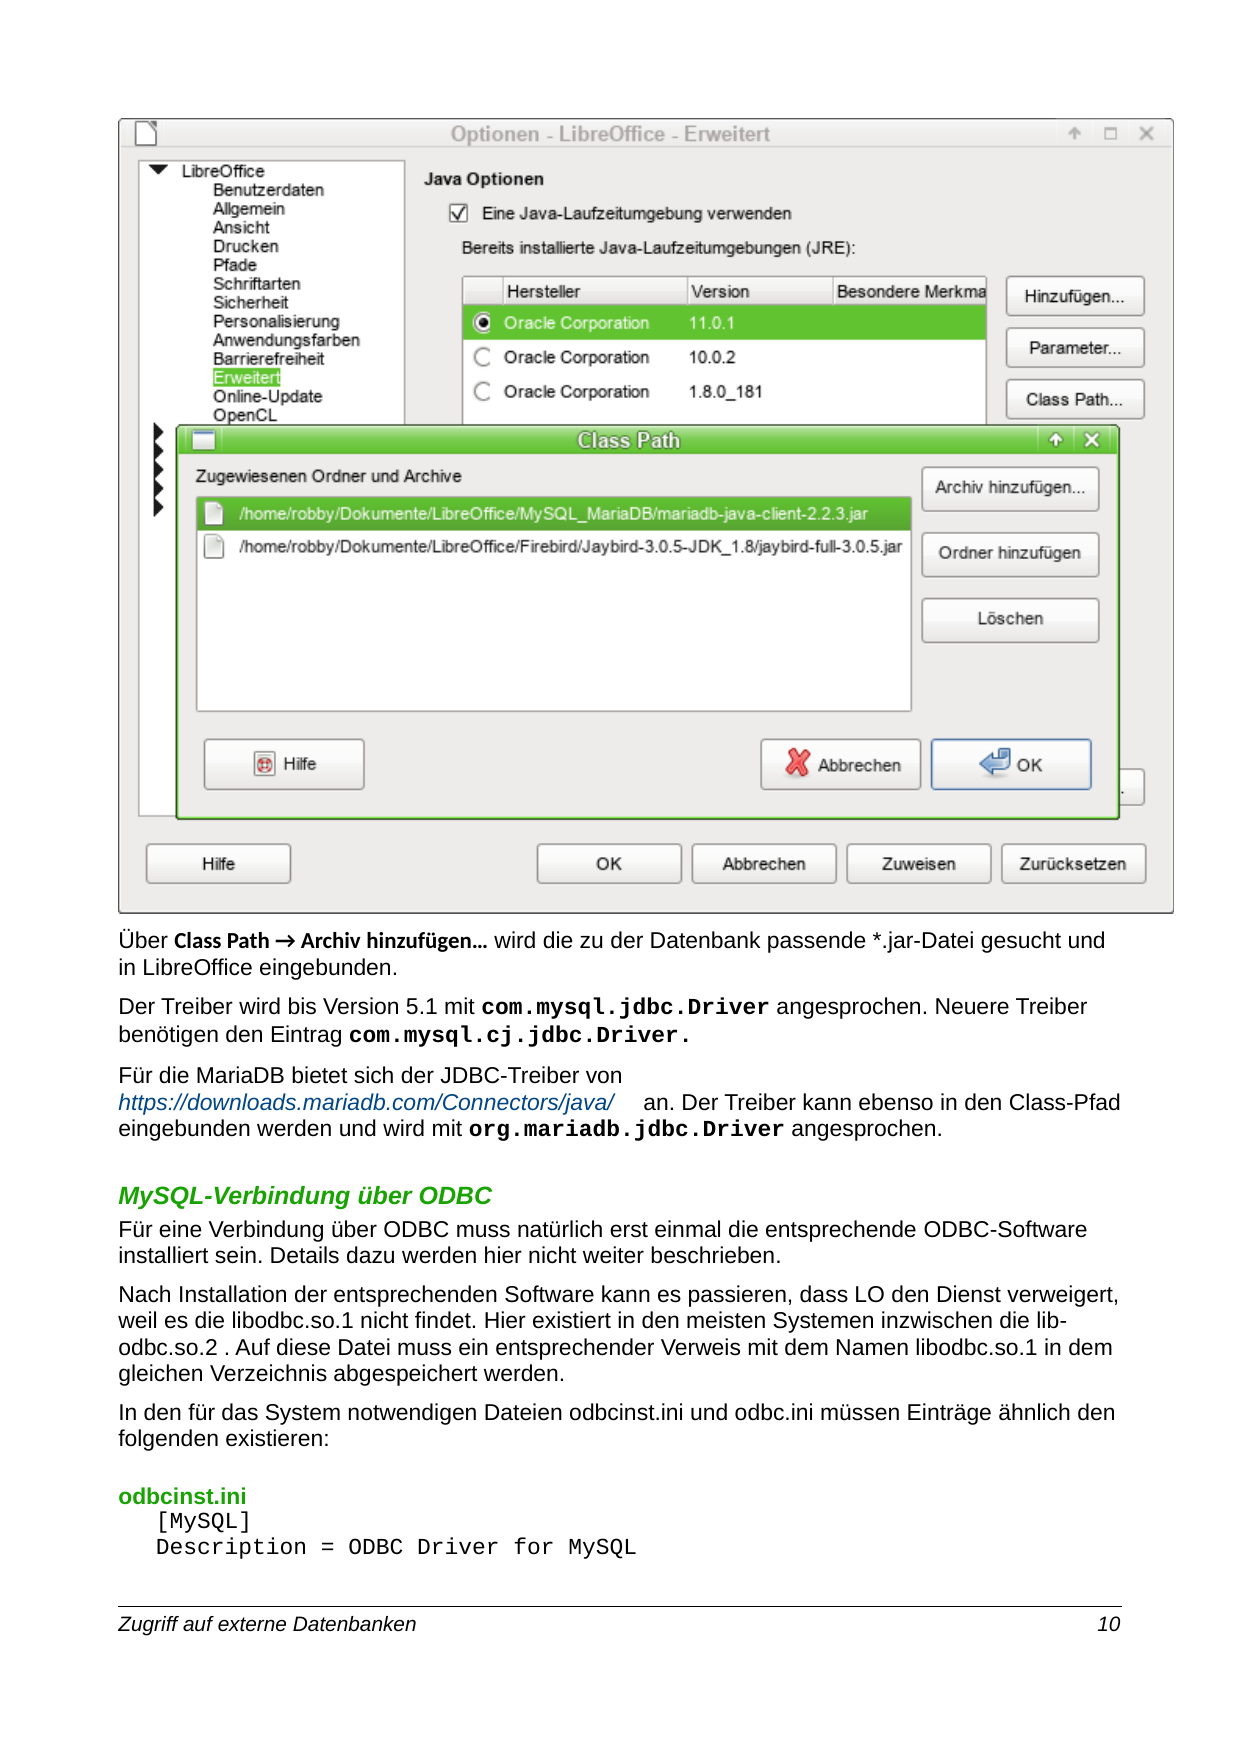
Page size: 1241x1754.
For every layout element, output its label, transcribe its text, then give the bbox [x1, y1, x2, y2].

text Der Treiber wird bis Version 5.1 mit com.mysql.jdbc.Driver angesprochen. Neuere Treiber benötigen den Eintrag com.mysql.cj.jdbc.Driver. [118, 993, 1122, 1050]
subtitle MySQL-Verbindung über ODBC [118, 1181, 1122, 1209]
text Nach Installation der entsprechenden Software kann es passieren, dass LO den Dienst verweigert, weil es die libodbc.so.1 nicht findet. Hier existiert in den meisten Systemen inzwischen die lib­odbc.so.2 . Auf diese Datei muss ein entsprechender Verweis mit dem Namen libodbc.so.1 in dem gleichen Verzeichnis abgespeichert werden. [118, 1281, 1122, 1386]
text Für eine Verbindung über ODBC muss natürlich erst einmal die entsprechende ODBC-Software installiert sein. Details dazu werden hier nicht weiter beschrieben. [118, 1216, 1122, 1268]
text Über Class Path → Archiv hinzufügen… wird die zu der Datenbank passende *.jar-Datei gesucht und in LibreOffice eingebunden. [118, 926, 1122, 981]
text [MySQL] [156, 1509, 1122, 1535]
picture [118, 118, 1174, 914]
subtitle odbcinst.ini [118, 1483, 1122, 1509]
text Description = ODBC Driver for MySQL [156, 1535, 1122, 1561]
text Für die MariaDB bietet sich der JDBC-Treiber von https://downloads.mariadb.com/Connectors/java/ an. Der Treiber kann ebenso in den Class-Pfad eingebunden werden und wird mit org.mariadb.jdbc.Driver angesprochen. [118, 1062, 1122, 1143]
text In den für das System notwendigen Dateien odbcinst.ini und odbc.ini müssen Einträge ähnlich den folgenden existieren: [118, 1399, 1122, 1452]
